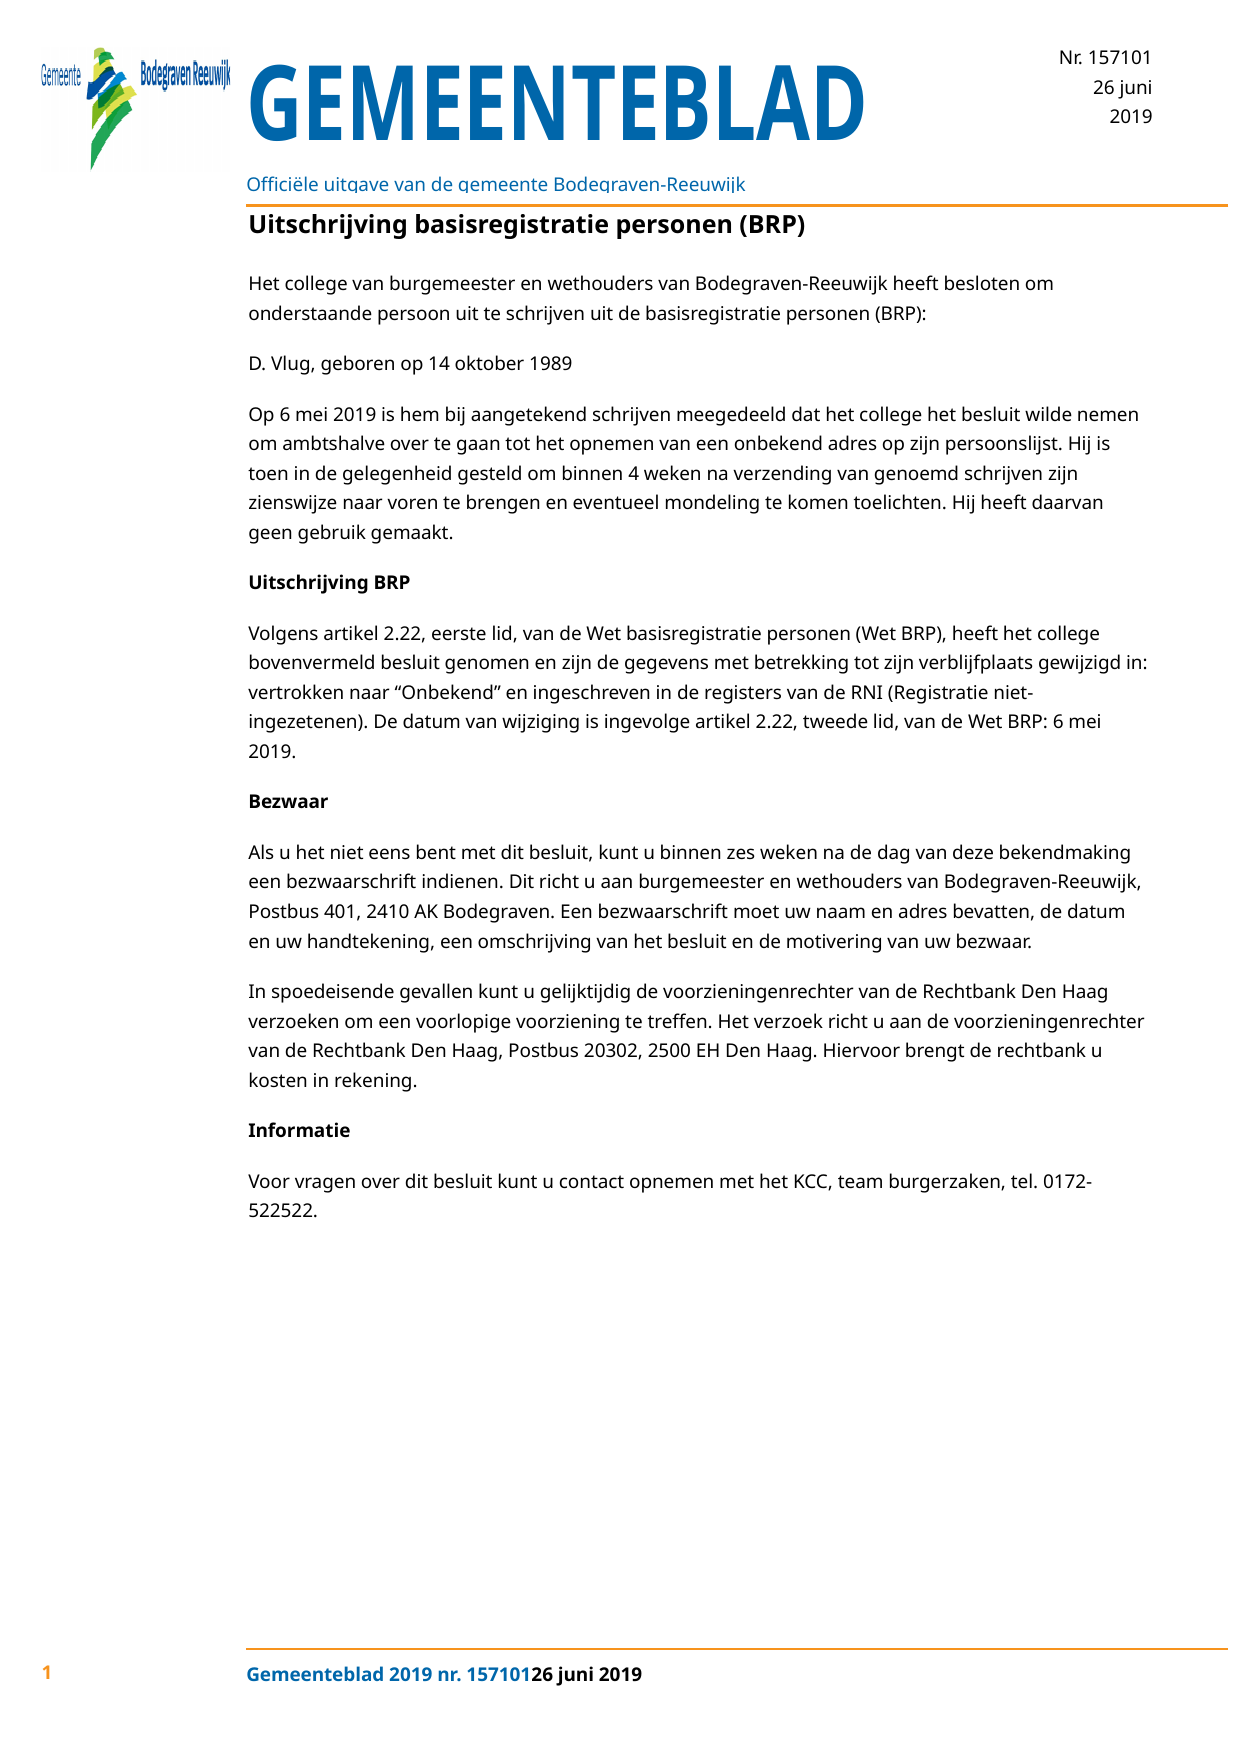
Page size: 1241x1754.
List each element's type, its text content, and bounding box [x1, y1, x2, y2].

text In spoedeisende gevallen kunt u gelijktijdig de voorzieningenrechter van de Rechtbank Den Haag verzoeken om een voorlopige voorziening te treffen. Het verzoek richt u aan de voorzieningenrechter van de Rechtbank Den Haag, Postbus 20302, 2500 EH Den Haag. Hiervoor brengt de rechtbank u kosten in rekening. [248, 978, 1152, 1093]
text Het college van burgemeester en wethouders van Bodegraven-Reeuwijk heeft besloten om onderstaande persoon uit te schrijven uit de basisregistratie personen (BRP): [248, 270, 1152, 326]
text Uitschrijving basisregistratie personen (BRP) [248, 207, 1152, 241]
text Informatie [248, 1117, 1152, 1143]
text Bezwaar [248, 789, 1152, 814]
text Als u het niet eens bent met dit besluit, kunt u binnen zes weken na de dag van deze bekendmaking een bezwaarschrift indienen. Dit richt u aan burgemeester en wethouders van Bodegraven-Reeuwijk, Postbus 401, 2410 AK Bodegraven. Een bezwaarschrift moet uw naam en adres bevatten, de datum en uw handtekening, een omschrijving van het besluit en de motivering van uw bezwaar. [248, 839, 1152, 953]
picture [41, 47, 231, 172]
text Uitschrijving BRP [248, 569, 1152, 595]
text Op 6 mei 2019 is hem bij aangetekend schrijven meegedeeld dat het college het besluit wilde nemen om ambtshalve over te gaan tot het opnemen van een onbekend adres op zijn persoonslijst. Hij is toen in de gelegenheid gesteld om binnen 4 weken na verzending van genoemd schrijven zijn zienswijze naar voren te brengen en eventueel mondeling te komen toelichten. Hij heeft daarvan geen gebruik gemaakt. [248, 401, 1152, 545]
text Voor vragen over dit besluit kunt u contact opnemen met het KCC, team burgerzaken, tel. 0172-522522. [248, 1168, 1152, 1223]
text Volgens artikel 2.22, eerste lid, van de Wet basisregistratie personen (Wet BRP), heeft het college bovenvermeld besluit genomen en zijn de gegevens met betrekking tot zijn verblijfplaats gewijzigd in: vertrokken naar “Onbekend” en ingeschreven in de registers van de RNI (Registratie niet-ingezetenen). De datum van wijziging is ingevolge artikel 2.22, tweede lid, van de Wet BRP: 6 mei 2019. [248, 620, 1152, 764]
text D. Vlug, geboren op 14 oktober 1989 [248, 350, 1152, 376]
